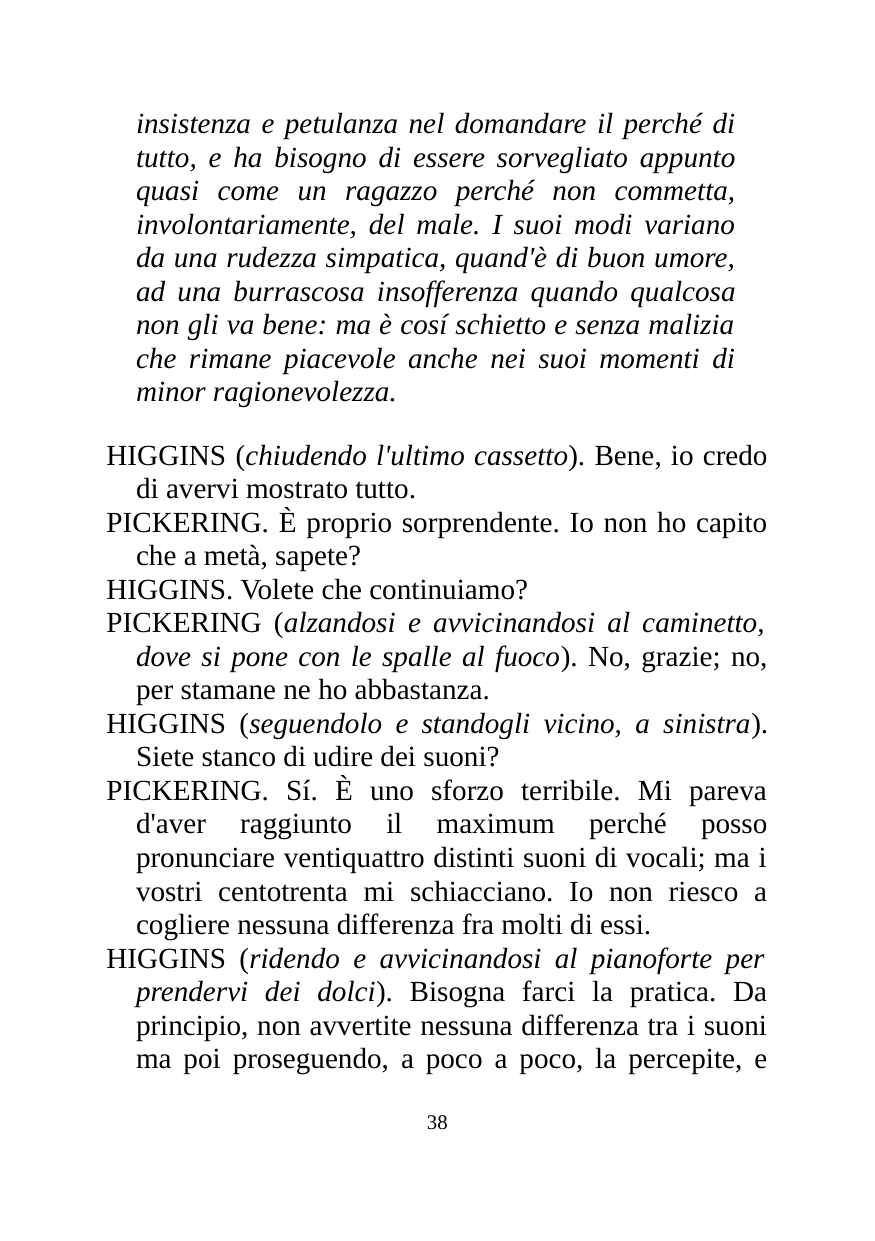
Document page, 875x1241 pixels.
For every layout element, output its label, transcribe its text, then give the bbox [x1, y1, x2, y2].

text HIGGINS (chiudendo l'ultimo cassetto). Bene, io credo di avervi mostrato tutto. [106, 438, 768, 505]
text PICKERING (alzandosi e avvicinandosi al caminetto, dove si pone con le spalle al fuoco). No, grazie; no, per stamane ne ho abbastanza. [106, 605, 768, 706]
text insistenza e petulanza nel domandare il perché di tutto, e ha bisogno di essere sorvegliato appunto quasi come un ragazzo perché non commetta, involontariamente, del male. I suoi modi variano da una rudezza simpatica, quand'è di buon umore, ad una burrascosa insofferenza quando qualcosa non gli va bene: ma è cosí schietto e senza malizia che rimane piacevole anche nei suoi momenti di minor ragionevolezza. [136, 106, 738, 408]
text HIGGINS. Volete che continuiamo? [106, 572, 768, 605]
text HIGGINS (ridendo e avvicinandosi al pianoforte per prendervi dei dolci). Bisogna farci la pratica. Da principio, non avvertite nessuna differenza tra i suoni ma poi proseguendo, a poco a poco, la percepite, e [106, 941, 768, 1075]
text PICKERING. Sí. È uno sforzo terribile. Mi pareva d'aver raggiunto il maximum perché posso pronunciare ventiquattro distinti suoni di vocali; ma i vostri centotrenta mi schiacciano. Io non riesco a cogliere nessuna differenza fra molti di essi. [106, 773, 768, 941]
text PICKERING. È proprio sorprendente. Io non ho capito che a metà, sapete? [106, 505, 768, 572]
text HIGGINS (seguendolo e standogli vicino, a sinistra). Siete stanco di udire dei suoni? [106, 706, 768, 773]
